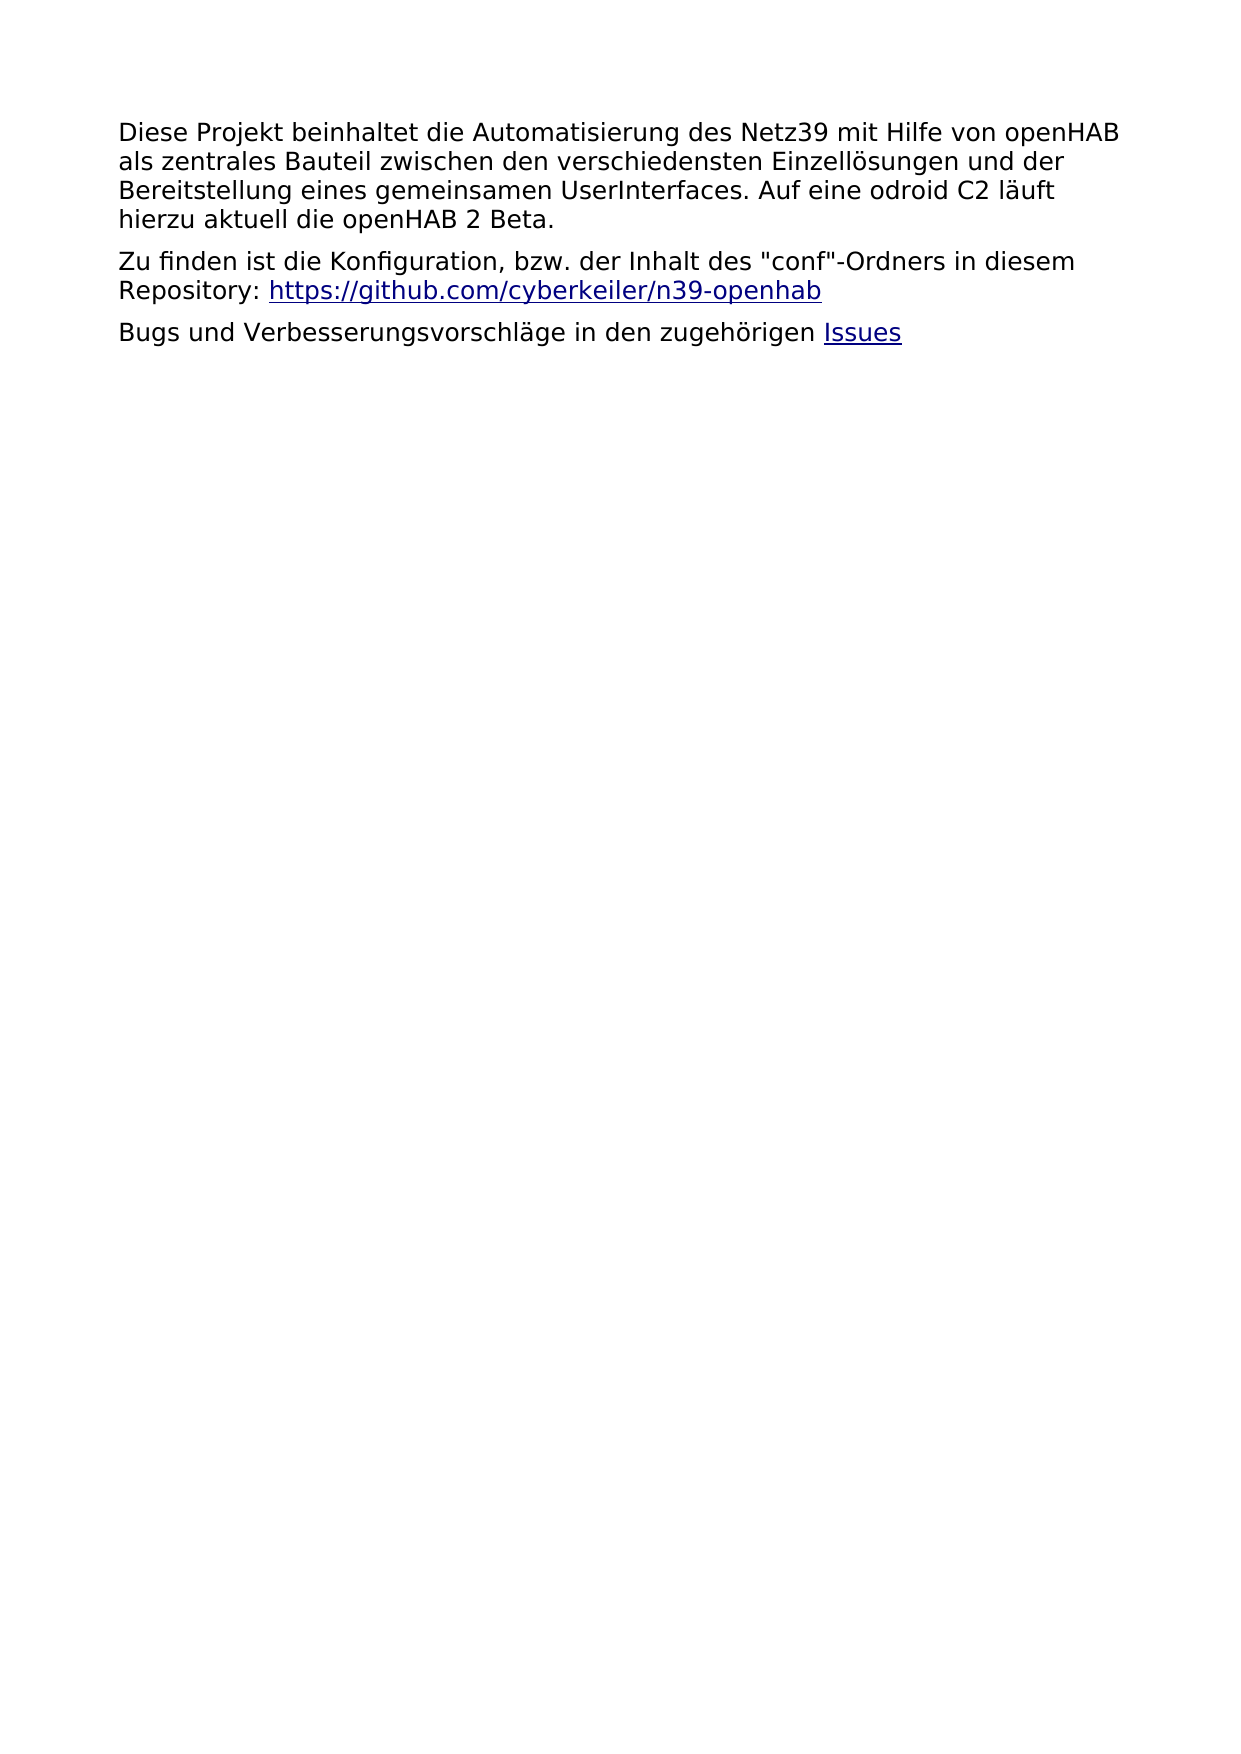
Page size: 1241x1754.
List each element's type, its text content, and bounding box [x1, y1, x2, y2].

text Zu finden ist die Konfiguration, bzw. der Inhalt des "conf"-Ordners in diesem Repository: https://github.com/cyberkeiler/n39-openhab [118, 247, 1122, 306]
text Bugs und Verbesserungsvorschläge in den zugehörigen Issues [118, 318, 1122, 347]
text Diese Projekt beinhaltet die Automatisierung des Netz39 mit Hilfe von openHAB als zentrales Bauteil zwischen den verschiedensten Einzellösungen und der Bereitstellung eines gemeinsamen UserInterfaces. Auf eine odroid C2 läuft hierzu aktuell die openHAB 2 Beta. [118, 118, 1122, 235]
